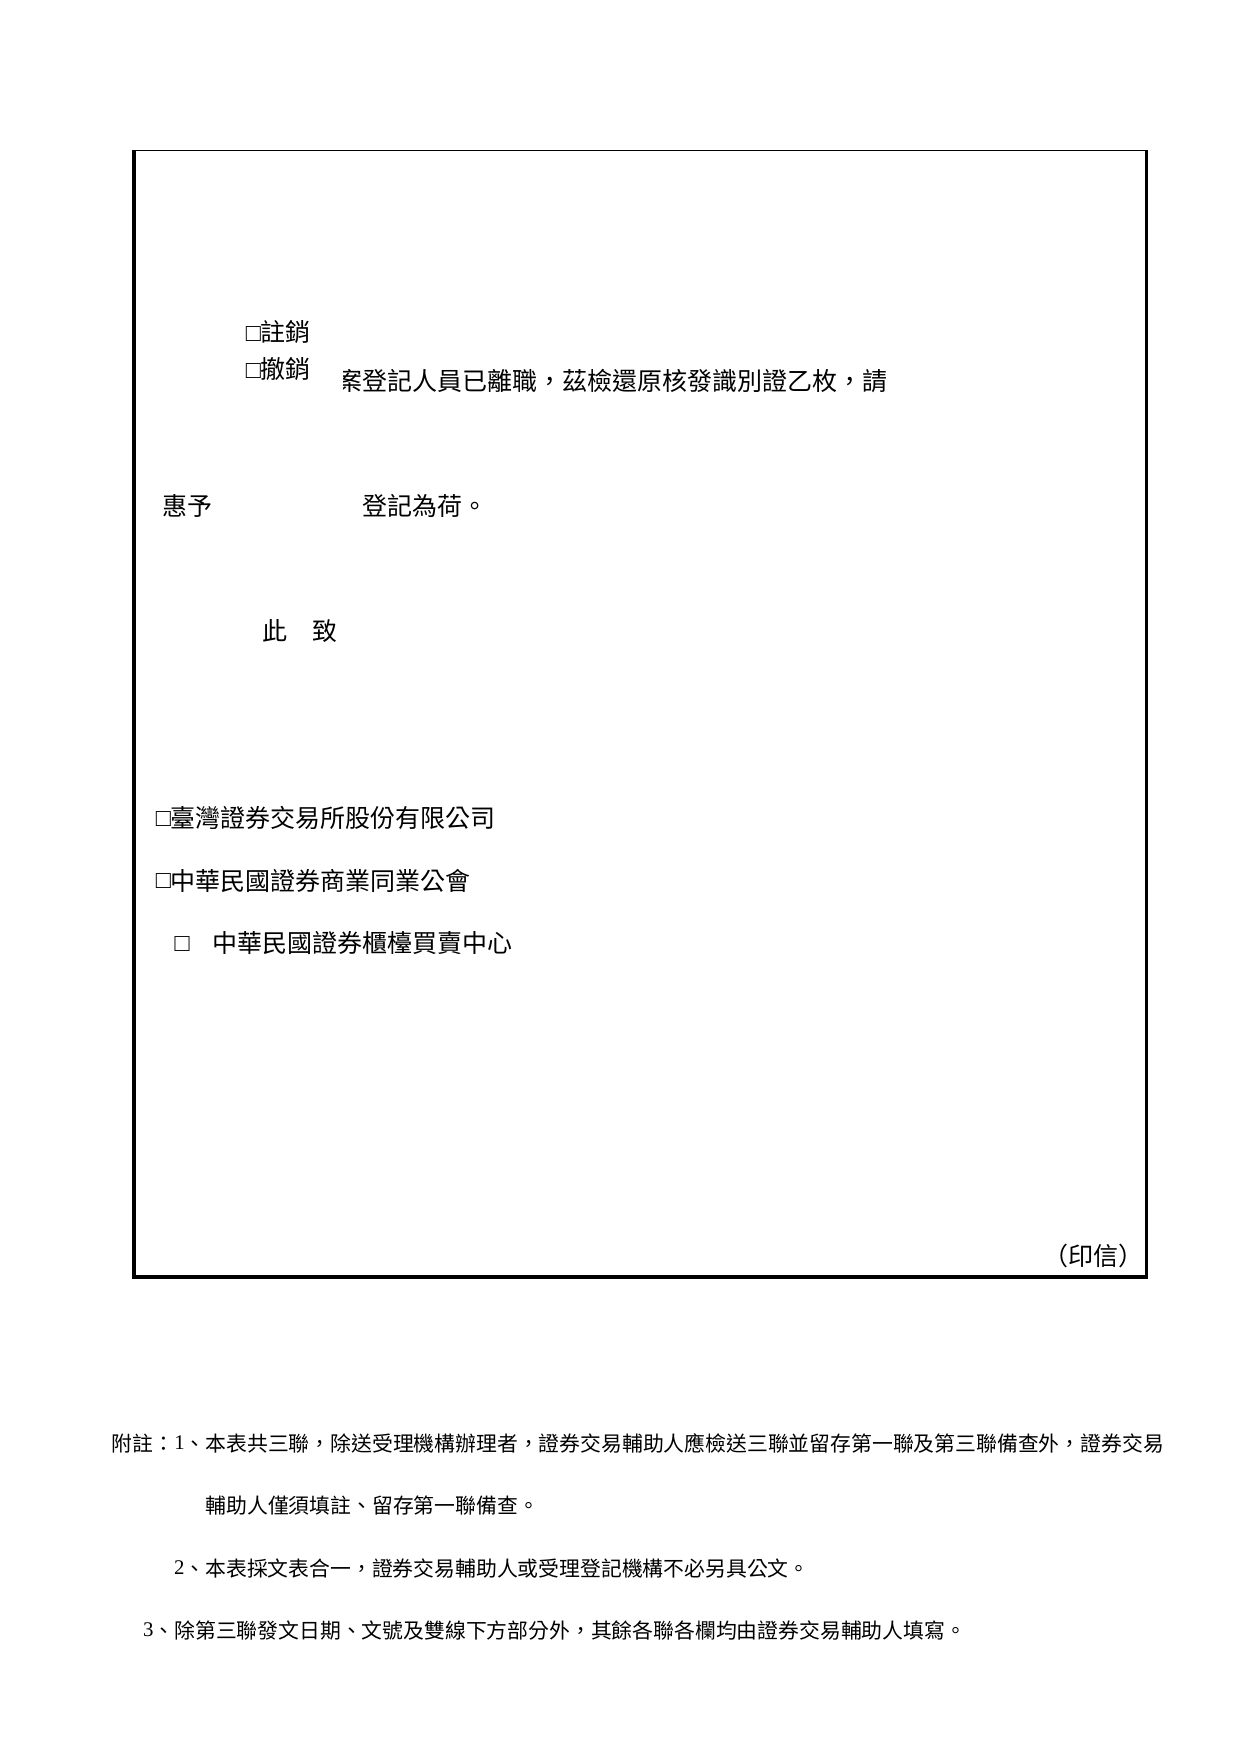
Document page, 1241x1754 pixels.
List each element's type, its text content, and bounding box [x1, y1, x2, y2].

text 3、除第三聯發文日期、文號及雙線下方部分外，其餘各聯各欄均由證券交易輔助人填寫。 [112, 1588, 1184, 1650]
table_cell 上案登記人員已離職，茲檢還原核發識別證乙枚，請 惠予 登記為荷。 此 致 □臺灣證券交易所股份有限公司 □中華民國證券商業同業公會 中華民國證券櫃檯買賣中心 （印信） [136, 151, 1145, 1275]
text 2、本表採文表合一，證券交易輔助人或受理登記機構不必另具公文。 [174, 1525, 1184, 1588]
text 附註：1、本表共三聯，除送受理機構辦理者，證券交易輔助人應檢送三聯並留存第一聯及第三聯備查外，證券交易輔助人僅須填註、留存第一聯備查。 [112, 1400, 1184, 1525]
